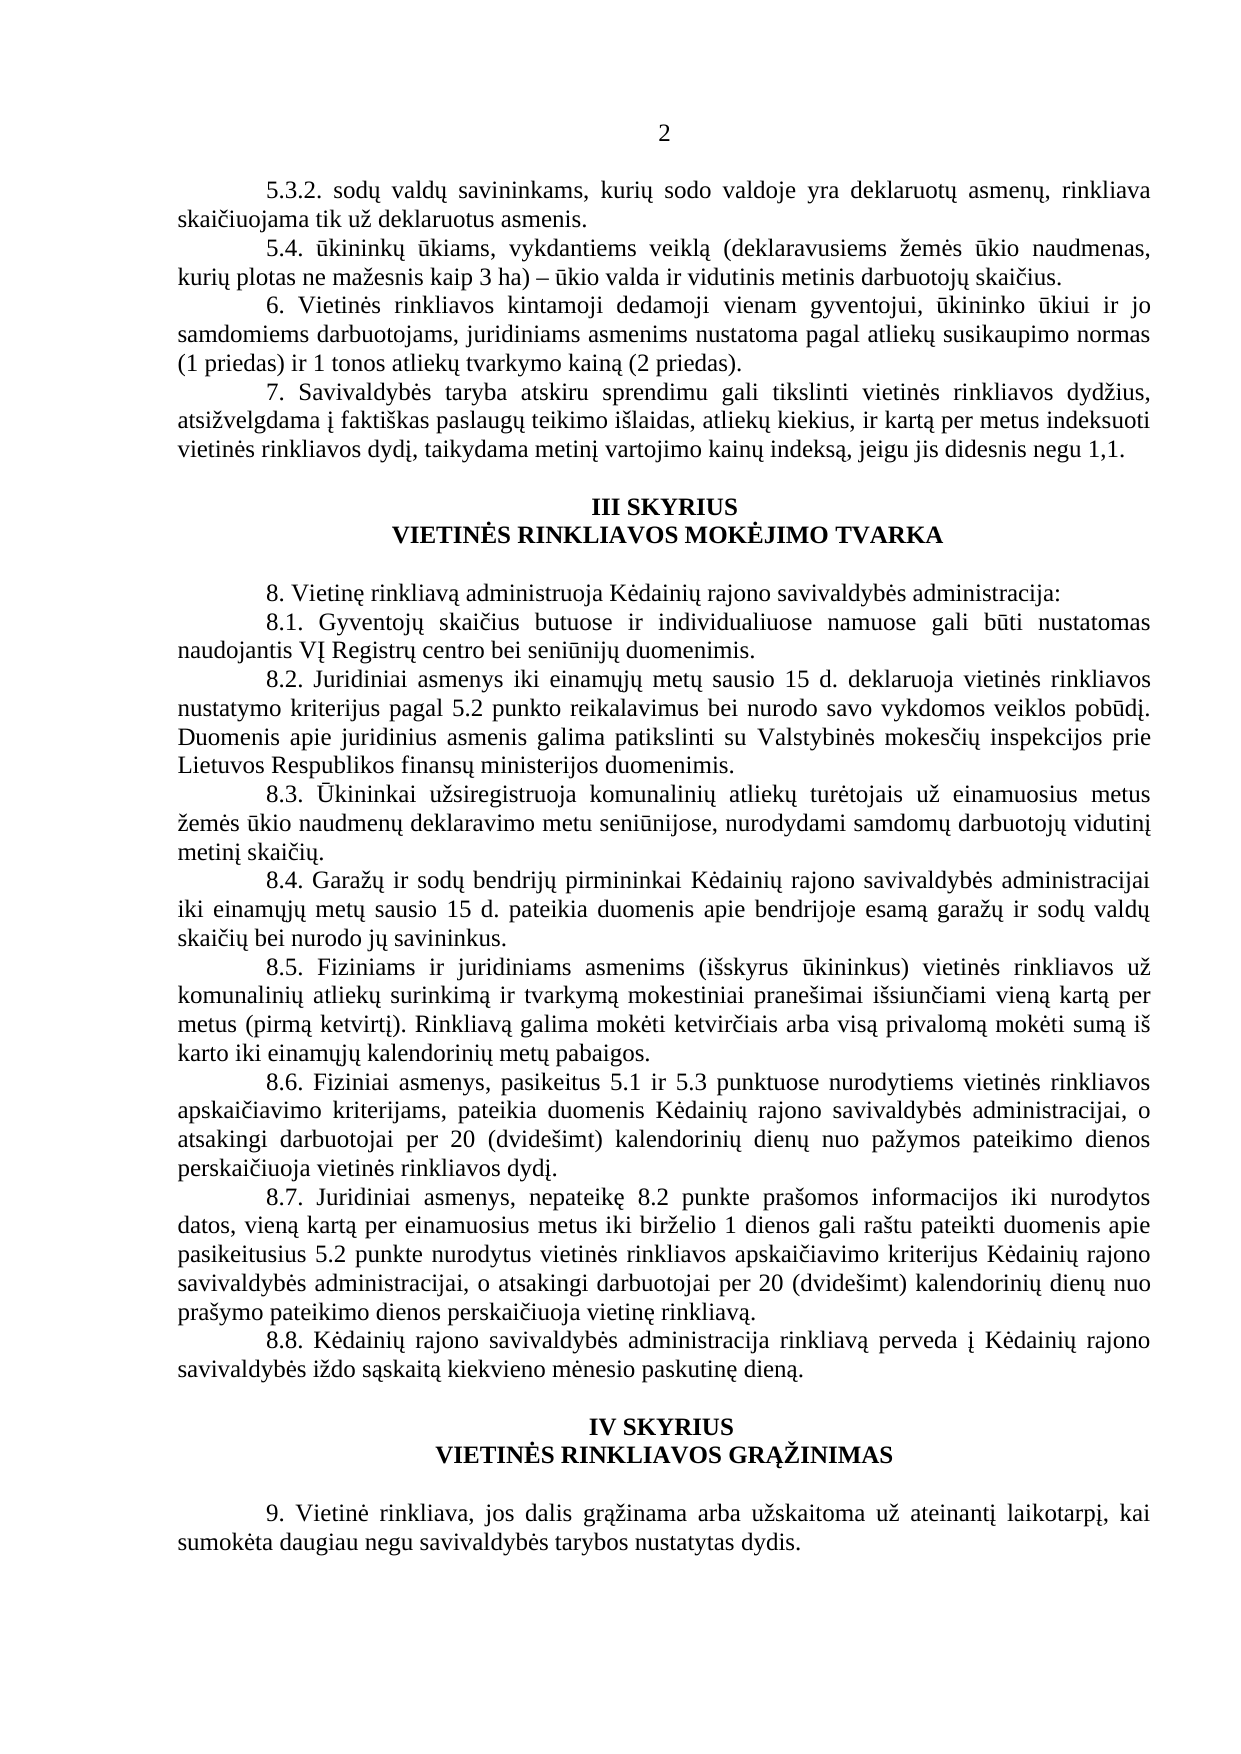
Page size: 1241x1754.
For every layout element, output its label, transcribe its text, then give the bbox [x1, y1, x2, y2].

text VIETINĖS RINKLIAVOS GRĄŽINIMAS [177, 1441, 1152, 1469]
text 6. Vietinės rinkliavos kintamoji dedamoji vienam gyventojui, ūkininko ūkiui ir jo samdomiems darbuotojams, juridiniams asmenims nustatoma pagal atliekų susikaupimo normas (1 priedas) ir 1 tonos atliekų tvarkymo kainą (2 priedas). [177, 291, 1152, 377]
text 8.4. Garažų ir sodų bendrijų pirmininkai Kėdainių rajono savivaldybės administracijai iki einamųjų metų sausio 15 d. pateikia duomenis apie bendrijoje esamą garažų ir sodų valdų skaičių bei nurodo jų savininkus. [177, 866, 1152, 952]
text 8.1. Gyventojų skaičius butuose ir individualiuose namuose gali būti nustatomas naudojantis VĮ Registrų centro bei seniūnijų duomenimis. [177, 607, 1152, 664]
text 8.2. Juridiniai asmenys iki einamųjų metų sausio 15 d. deklaruoja vietinės rinkliavos nustatymo kriterijus pagal 5.2 punkto reikalavimus bei nurodo savo vykdomos veiklos pobūdį. Duomenis apie juridinius asmenis galima patikslinti su Valstybinės mokesčių inspekcijos prie Lietuvos Respublikos finansų ministerijos duomenimis. [177, 664, 1152, 779]
text VIETINĖS RINKLIAVOS MOKĖJIMO TVARKA [177, 521, 1152, 549]
text 9. Vietinė rinkliava, jos dalis grąžinama arba užskaitoma už ateinantį laikotarpį, kai sumokėta daugiau negu savivaldybės tarybos nustatytas dydis. [177, 1498, 1152, 1556]
text III SKYRIUS [177, 492, 1152, 521]
text 8.3. Ūkininkai užsiregistruoja komunalinių atliekų turėtojais už einamuosius metus žemės ūkio naudmenų deklaravimo metu seniūnijose, nurodydami samdomų darbuotojų vidutinį metinį skaičių. [177, 779, 1152, 866]
text 5.3.2. sodų valdų savininkams, kurių sodo valdoje yra deklaruotų asmenų, rinkliava skaičiuojama tik už deklaruotus asmenis. [177, 176, 1152, 233]
text 8.7. Juridiniai asmenys, nepateikę 8.2 punkte prašomos informacijos iki nurodytos datos, vieną kartą per einamuosius metus iki birželio 1 dienos gali raštu pateikti duomenis apie pasikeitusius 5.2 punkte nurodytus vietinės rinkliavos apskaičiavimo kriterijus Kėdainių rajono savivaldybės administracijai, o atsakingi darbuotojai per 20 (dvidešimt) kalendorinių dienų nuo prašymo pateikimo dienos perskaičiuoja vietinę rinkliavą. [177, 1182, 1152, 1326]
text IV SKYRIUS [177, 1412, 1152, 1441]
text 5.4. ūkininkų ūkiams, vykdantiems veiklą (deklaravusiems žemės ūkio naudmenas, kurių plotas ne mažesnis kaip 3 ha) – ūkio valda ir vidutinis metinis darbuotojų skaičius. [177, 233, 1152, 291]
text 8.5. Fiziniams ir juridiniams asmenims (išskyrus ūkininkus) vietinės rinkliavos už komunalinių atliekų surinkimą ir tvarkymą mokestiniai pranešimai išsiunčiami vieną kartą per metus (pirmą ketvirtį). Rinkliavą galima mokėti ketvirčiais arba visą privalomą mokėti sumą iš karto iki einamųjų kalendorinių metų pabaigos. [177, 952, 1152, 1067]
text 7. Savivaldybės taryba atskiru sprendimu gali tikslinti vietinės rinkliavos dydžius, atsižvelgdama į faktiškas paslaugų teikimo išlaidas, atliekų kiekius, ir kartą per metus indeksuoti vietinės rinkliavos dydį, taikydama metinį vartojimo kainų indeksą, jeigu jis didesnis negu 1,1. [177, 377, 1152, 463]
text 8. Vietinę rinkliavą administruoja Kėdainių rajono savivaldybės administracija: [177, 578, 1152, 607]
text 8.6. Fiziniai asmenys, pasikeitus 5.1 ir 5.3 punktuose nurodytiems vietinės rinkliavos apskaičiavimo kriterijams, pateikia duomenis Kėdainių rajono savivaldybės administracijai, o atsakingi darbuotojai per 20 (dvidešimt) kalendorinių dienų nuo pažymos pateikimo dienos perskaičiuoja vietinės rinkliavos dydį. [177, 1067, 1152, 1182]
text 8.8. Kėdainių rajono savivaldybės administracija rinkliavą perveda į Kėdainių rajono savivaldybės iždo sąskaitą kiekvieno mėnesio paskutinę dieną. [177, 1326, 1152, 1383]
